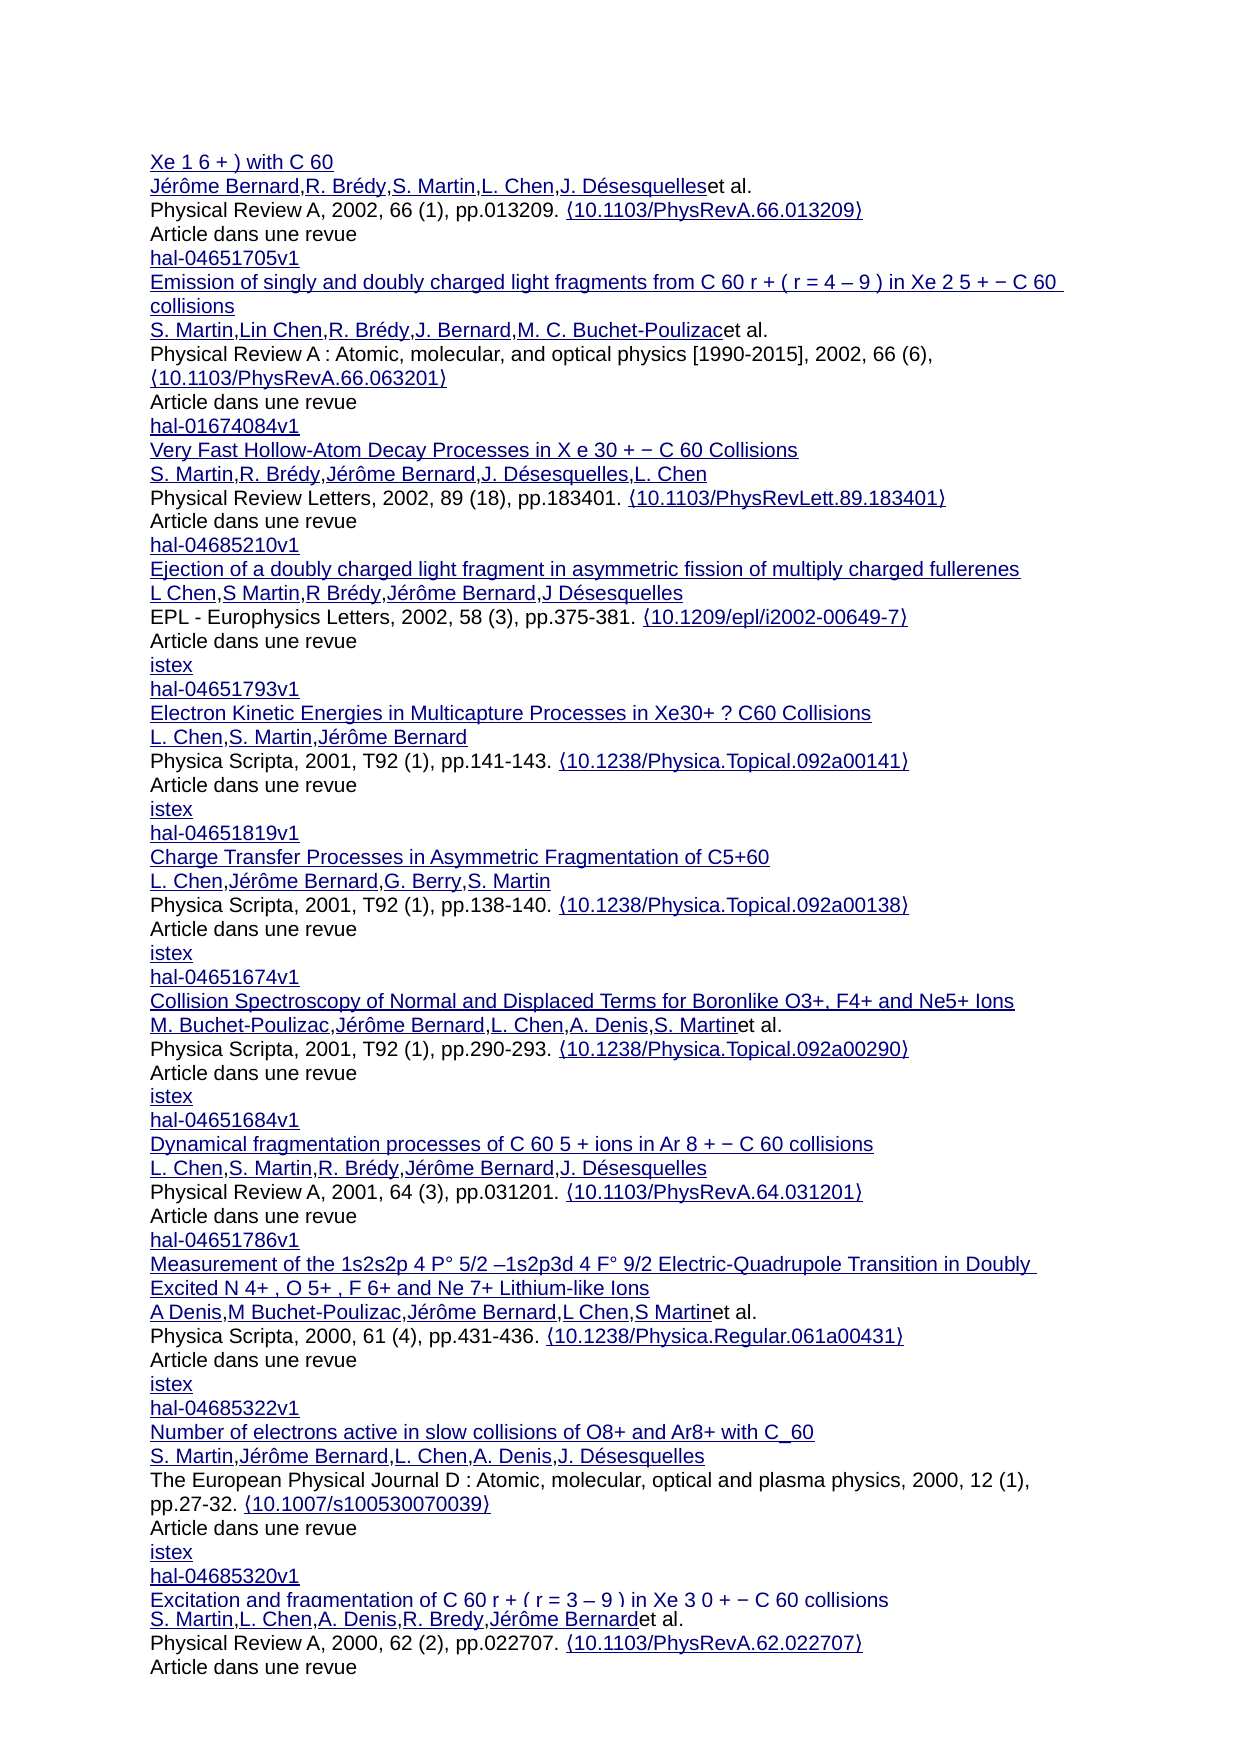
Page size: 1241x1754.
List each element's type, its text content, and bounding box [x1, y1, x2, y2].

table_cell Very Fast Hollow-Atom Decay Processes in X e 30 + − C 60 Collisions S. Martin,R. Brédy,Jérôme Bernard,J. Désesquelles,L. Chen Physical Review Letters, 2002, 89 (18), pp.183401. ⟨10.1103/PhysRevLett.89.183401⟩ Article dans une revue hal-04685210v1 [150, 438, 1090, 557]
table_cell Excitation and fragmentation of C 60 r + ( r = 3 – 9 ) in Xe 3 0 + − C 60 collisions S. Martin,L. Chen,A. Denis,R. Bredy,Jérôme Bernardet al. Physical Review A, 2000, 62 (2), pp.022707. ⟨10.1103/PhysRevA.62.022707⟩ Article dans une revue [150, 1588, 1090, 1679]
table_cell Number of electrons active in slow collisions of O8+ and Ar8+ with C_60 S. Martin,Jérôme Bernard,L. Chen,A. Denis,J. Désesquelles The European Physical Journal D : Atomic, molecular, optical and plasma physics, 2000, 12 (1), pp.27-32. ⟨10.1007/s100530070039⟩ Article dans une revue istex hal-04685320v1 [150, 1420, 1090, 1587]
table_cell Core dependence of electron emission in slow collisions of highly charged ions ( Ar 1 6 + , Kr 1 6 + , Xe 1 6 + ) with C 60 Jérôme Bernard,R. Brédy,S. Martin,L. Chen,J. Désesquelleset al. Physical Review A, 2002, 66 (1), pp.013209. ⟨10.1103/PhysRevA.66.013209⟩ Article dans une revue hal-04651705v1 [150, 150, 1090, 270]
table_cell Collision Spectroscopy of Normal and Displaced Terms for Boronlike O3+, F4+ and Ne5+ Ions M. Buchet-Poulizac,Jérôme Bernard,L. Chen,A. Denis,S. Martinet al. Physica Scripta, 2001, T92 (1), pp.290-293. ⟨10.1238/Physica.Topical.092a00290⟩ Article dans une revue istex hal-04651684v1 [150, 989, 1090, 1132]
table_cell Ejection of a doubly charged light fragment in asymmetric fission of multiply charged fullerenes L Chen,S Martin,R Brédy,Jérôme Bernard,J Désesquelles EPL - Europhysics Letters, 2002, 58 (3), pp.375-381. ⟨10.1209/epl/i2002-00649-7⟩ Article dans une revue istex hal-04651793v1 [150, 557, 1090, 701]
table_cell Electron Kinetic Energies in Multicapture Processes in Xe30+ ? C60 Collisions L. Chen,S. Martin,Jérôme Bernard Physica Scripta, 2001, T92 (1), pp.141-143. ⟨10.1238/Physica.Topical.092a00141⟩ Article dans une revue istex hal-04651819v1 [150, 701, 1090, 845]
table_cell Emission of singly and doubly charged light fragments from C 60 r + ( r = 4 – 9 ) in Xe 2 5 + − C 60 collisions S. Martin,Lin Chen,R. Brédy,J. Bernard,M. C. Buchet-Poulizacet al. Physical Review A : Atomic, molecular, and optical physics [1990-2015], 2002, 66 (6), ⟨10.1103/PhysRevA.66.063201⟩ Article dans une revue hal-01674084v1 [150, 270, 1090, 437]
table_cell Charge Transfer Processes in Asymmetric Fragmentation of C5+60 L. Chen,Jérôme Bernard,G. Berry,S. Martin Physica Scripta, 2001, T92 (1), pp.138-140. ⟨10.1238/Physica.Topical.092a00138⟩ Article dans une revue istex hal-04651674v1 [150, 845, 1090, 988]
table_cell Dynamical fragmentation processes of C 60 5 + ions in Ar 8 + − C 60 collisions L. Chen,S. Martin,R. Brédy,Jérôme Bernard,J. Désesquelles Physical Review A, 2001, 64 (3), pp.031201. ⟨10.1103/PhysRevA.64.031201⟩ Article dans une revue hal-04651786v1 [150, 1132, 1090, 1252]
table_cell Measurement of the 1s2s2p 4 P° 5/2 –1s2p3d 4 F° 9/2 Electric-Quadrupole Transition in Doubly Excited N 4+ , O 5+ , F 6+ and Ne 7+ Lithium-like Ions A Denis,M Buchet-Poulizac,Jérôme Bernard,L Chen,S Martinet al. Physica Scripta, 2000, 61 (4), pp.431-436. ⟨10.1238/Physica.Regular.061a00431⟩ Article dans une revue istex hal-04685322v1 [150, 1252, 1090, 1420]
